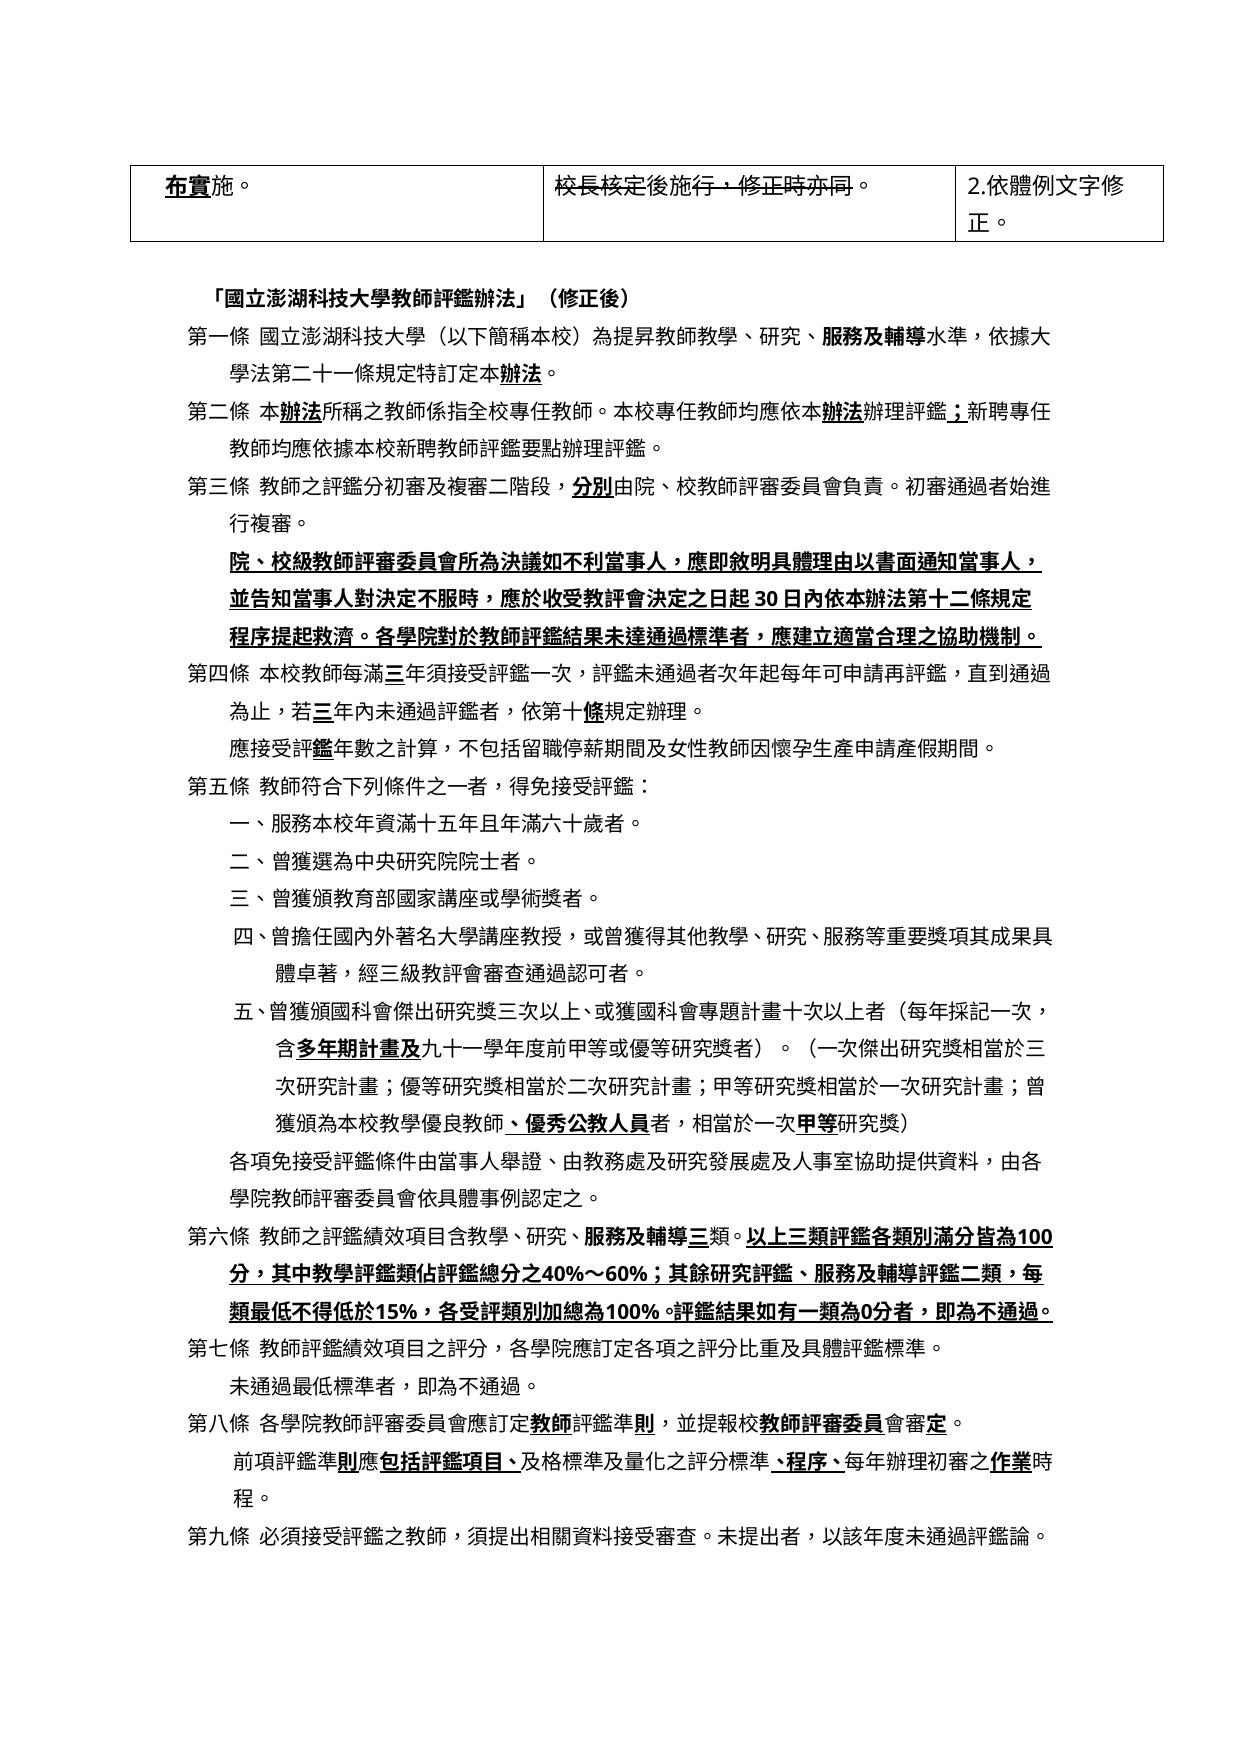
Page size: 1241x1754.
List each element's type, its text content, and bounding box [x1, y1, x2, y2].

text 院、校級教師評審委員會所為決議如不利當事人，應即敘明具體理由以書面通知當事人，並告知當事人對決定不服時，應於收受教評會決定之日起30日內依本辦法第十二條規定程序提起救濟。各學院對於教師評鑑結果未達通過標準者，應建立適當合理之協助機制。 [229, 542, 1053, 654]
table_cell 布實施。 [131, 166, 543, 241]
table_cell 校長核定後施行，修正時亦同。 [544, 166, 955, 241]
text 應接受評鑑年數之計算，不包括留職停薪期間及女性教師因懷孕生產申請產假期間。 [188, 729, 1053, 767]
text 五、曾獲頒國科會傑出研究獎三次以上、或獲國科會專題計畫十次以上者（每年採記一次，含多年期計畫及九十一學年度前甲等或優等研究獎者）。（一次傑出研究獎相當於三次研究計畫；優等研究獎相當於二次研究計畫；甲等研究獎相當於一次研究計畫；曾獲頒為本校教學優良教師、優秀公教人員者，相當於一次甲等研究獎） [233, 992, 1053, 1142]
text 「國立澎湖科技大學教師評鑑辦法」（修正後） [187, 279, 1053, 317]
text 一、服務本校年資滿十五年且年滿六十歲者。 [187, 804, 1053, 842]
text 第七條 教師評鑑績效項目之評分，各學院應訂定各項之評分比重及具體評鑑標準。 [187, 1329, 1053, 1367]
text 第九條 必須接受評鑑之教師，須提出相關資料接受審查。未提出者，以該年度未通過評鑑論。 [187, 1517, 1053, 1554]
text 第一條 國立澎湖科技大學（以下簡稱本校）為提昇教師教學、研究、服務及輔導水準，依據大學法第二十一條規定特訂定本辦法。 [187, 317, 1053, 392]
text 第三條 教師之評鑑分初審及複審二階段，分別由院、校教師評審委員會負責。初審通過者始進行複審。 [187, 467, 1053, 542]
text 第四條 本校教師每滿三年須接受評鑑一次，評鑑未通過者次年起每年可申請再評鑑，直到通過為止，若三年內未通過評鑑者，依第十條規定辦理。 [187, 654, 1053, 729]
text 四、曾擔任國內外著名大學講座教授，或曾獲得其他教學、研究、服務等重要獎項其成果具體卓著，經三級教評會審查通過認可者。 [233, 917, 1053, 992]
text 前項評鑑準則應包括評鑑項目、及格標準及量化之評分標準、程序、每年辦理初審之作業時程。 [233, 1442, 1053, 1517]
table_cell 2.依體例文字修正。 [956, 166, 1163, 241]
text 二、曾獲選為中央研究院院士者。 [187, 842, 1053, 879]
text 第五條 教師符合下列條件之一者，得免接受評鑑： [187, 767, 1053, 804]
text 第二條 本辦法所稱之教師係指全校專任教師。本校專任教師均應依本辦法辦理評鑑；新聘專任教師均應依據本校新聘教師評鑑要點辦理評鑑。 [187, 392, 1053, 467]
text 第六條 教師之評鑑績效項目含教學、研究、服務及輔導三類。以上三類評鑑各類別滿分皆為100分，其中教學評鑑類佔評鑑總分之40%〜60%；其餘研究評鑑、服務及輔導評鑑二類，每類最低不得低於15%，各受評類別加總為100%。評鑑結果如有一類為0分者，即為不通過。 [187, 1217, 1053, 1329]
text 各項免接受評鑑條件由當事人舉證、由教務處及研究發展處及人事室協助提供資料，由各學院教師評審委員會依具體事例認定之。 [229, 1142, 1053, 1217]
text 第八條 各學院教師評審委員會應訂定教師評鑑準則，並提報校教師評審委員會審定。 [187, 1404, 1053, 1442]
text 未通過最低標準者，即為不通過。 [229, 1367, 1053, 1404]
text 三、曾獲頒教育部國家講座或學術獎者。 [187, 879, 1053, 917]
